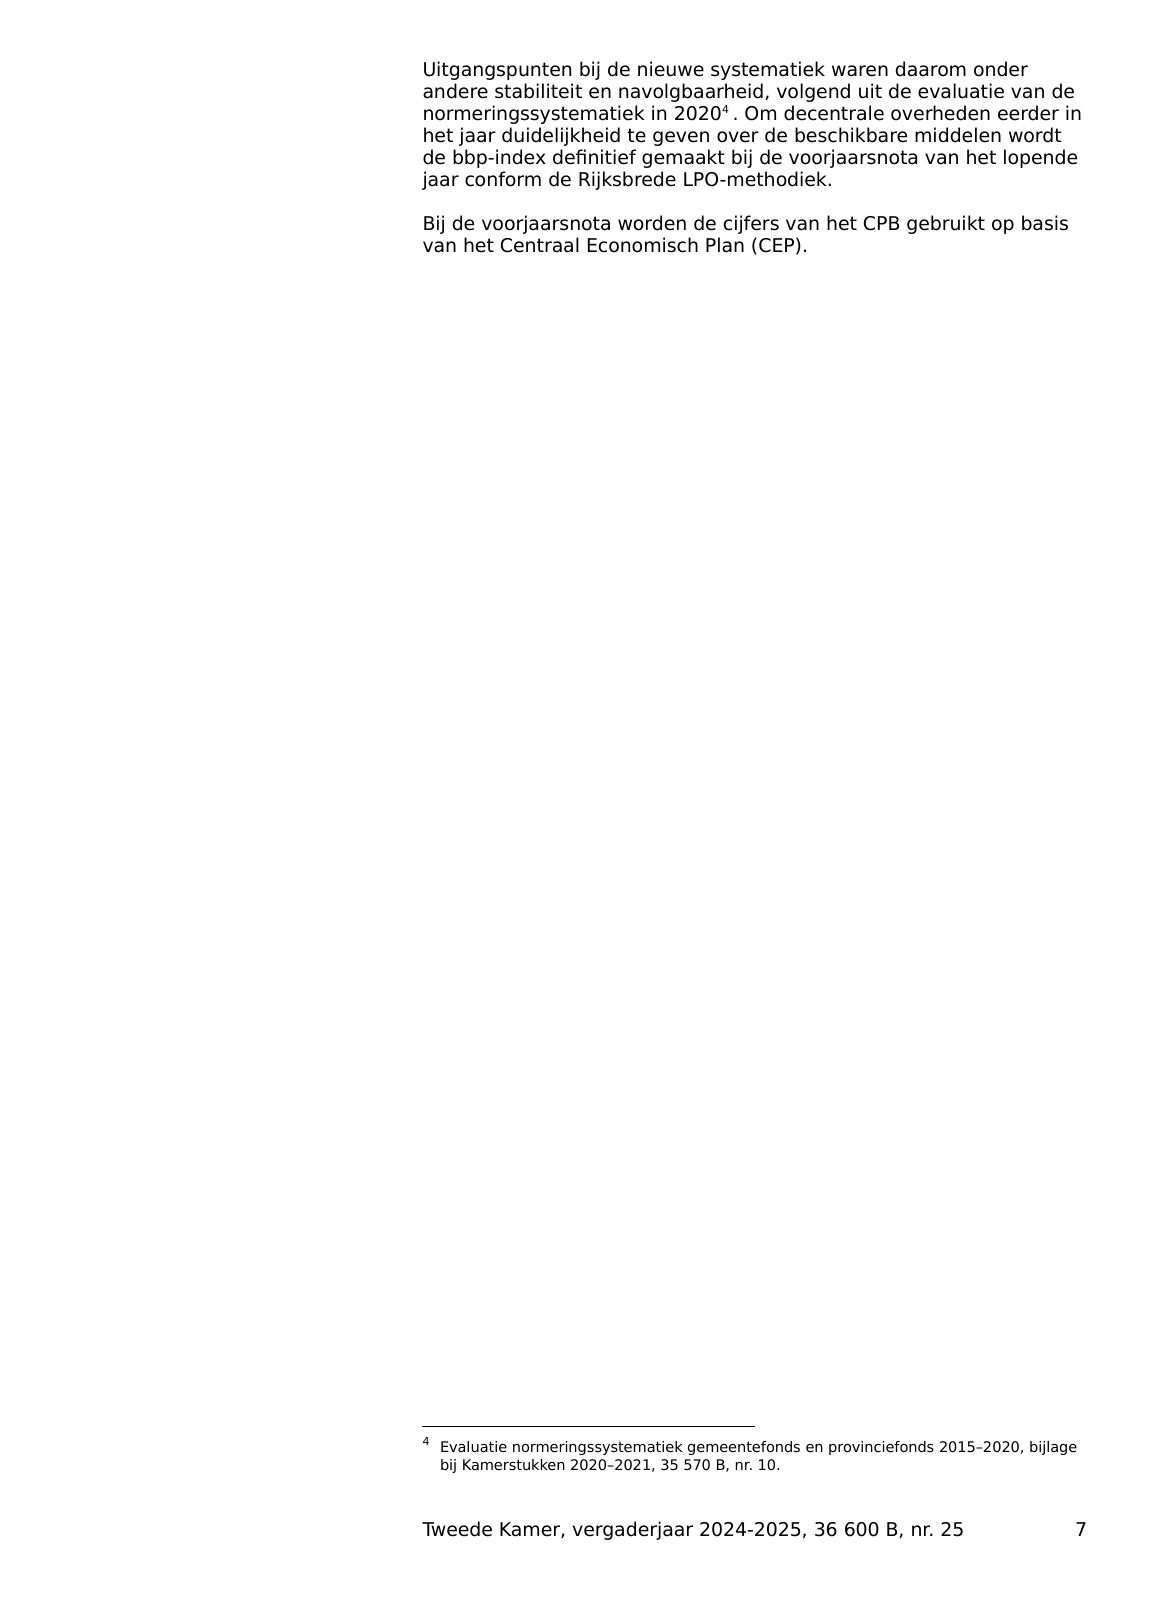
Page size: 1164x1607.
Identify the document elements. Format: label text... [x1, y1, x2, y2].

text Bij de voorjaarsnota worden de cijfers van het CPB gebruikt op basis van het Centraal Economisch Plan (CEP). [422, 213, 1087, 257]
text Uitgangspunten bij de nieuwe systematiek waren daarom onder andere stabiliteit en navolgbaarheid, volgend uit de evaluatie van de normeringssystematiek in 2020. Om decentrale overheden eerder in het jaar duidelijkheid te geven over de beschikbare middelen wordt de bbp-index definitief gemaakt bij de voorjaarsnota van het lopende jaar conform de Rijksbrede LPO-methodiek. [422, 59, 1087, 191]
text Evaluatie normeringssystematiek gemeentefonds en provinciefonds 2015–2020, bijlage bij Kamerstukken 2020–2021, 35 570 B, nr. 10. [422, 1435, 1087, 1474]
